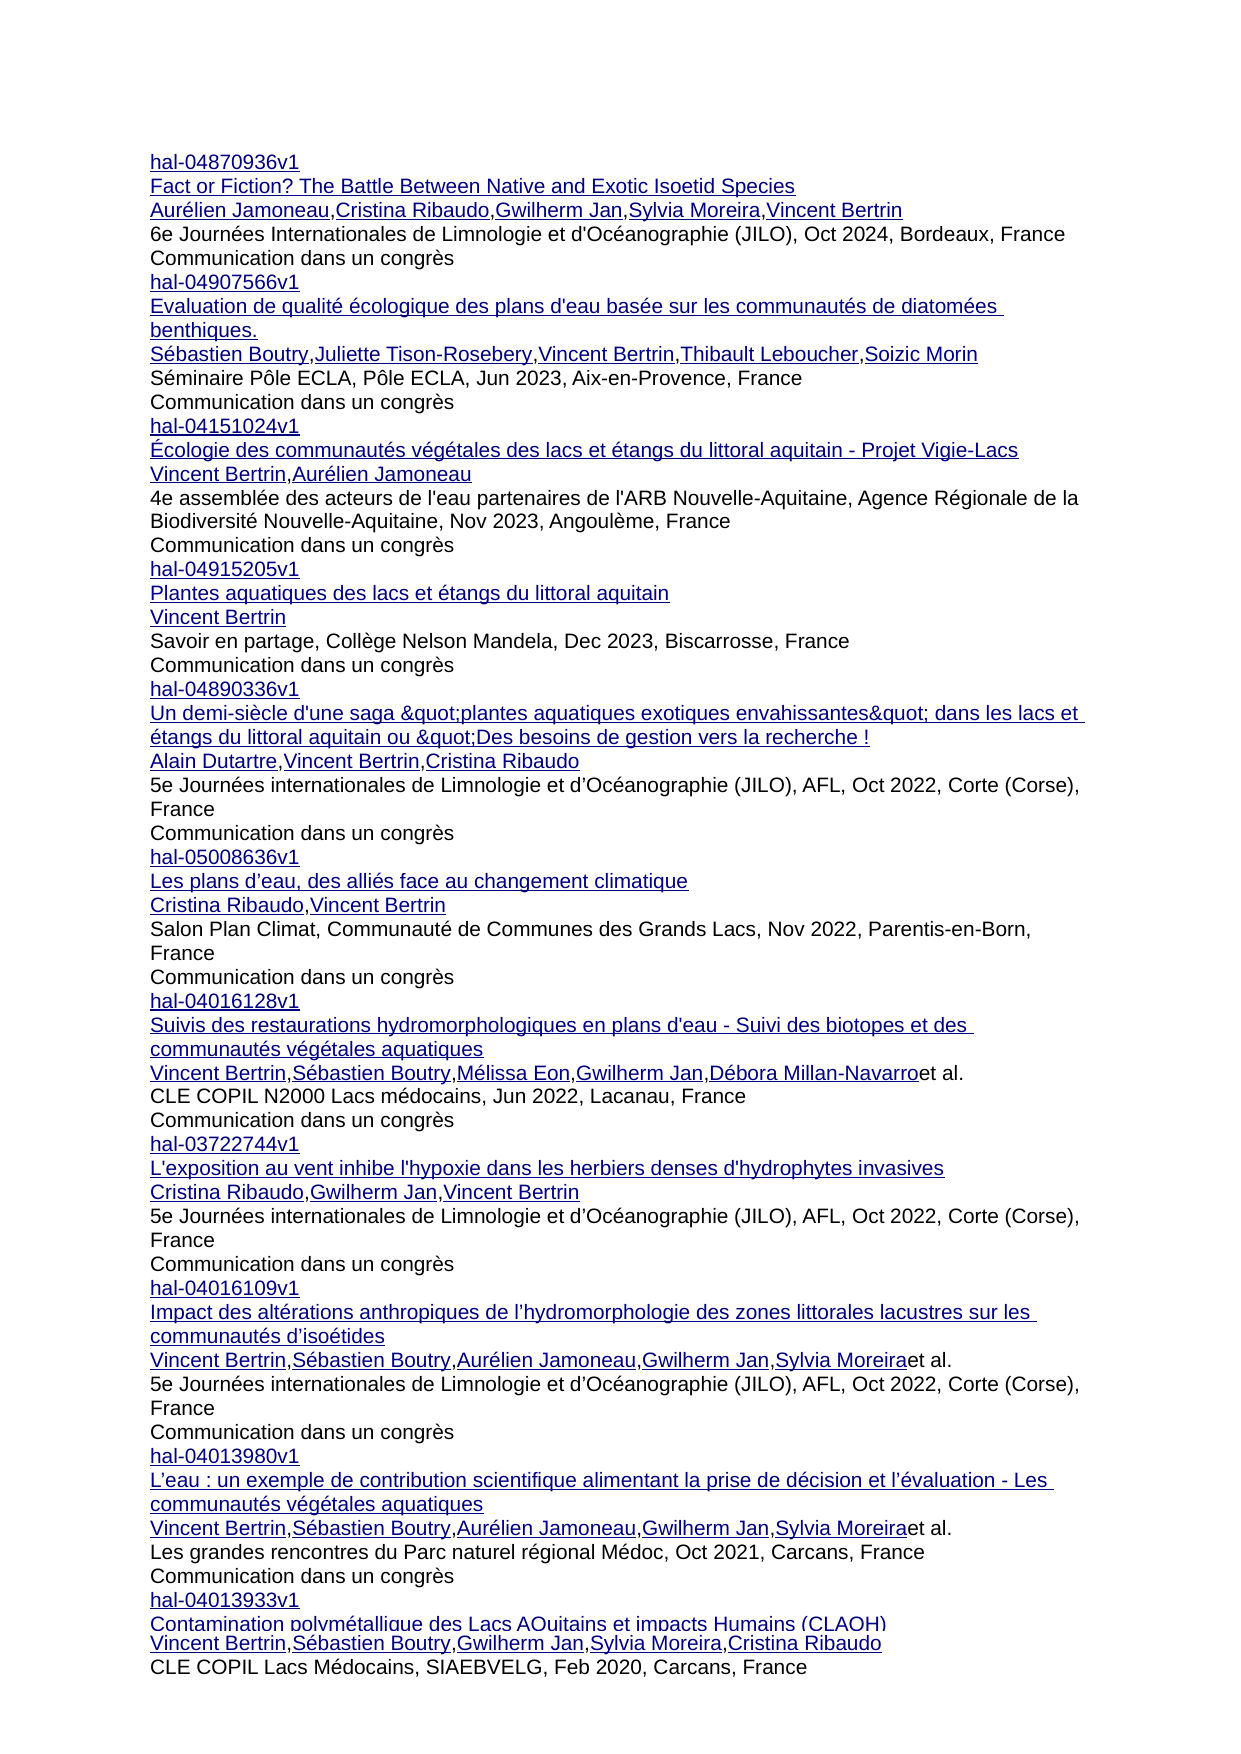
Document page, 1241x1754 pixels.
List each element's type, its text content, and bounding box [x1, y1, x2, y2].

table_cell L'exposition au vent inhibe l'hypoxie dans les herbiers denses d'hydrophytes invasives Cristina Ribaudo,Gwilherm Jan,Vincent Bertrin 5e Journées internationales de Limnologie et d’Océanographie (JILO), AFL, Oct 2022, Corte (Corse), France Communication dans un congrès hal-04016109v1 [150, 1156, 1090, 1300]
table_cell Fact or Fiction? The Battle Between Native and Exotic Isoetid Species Aurélien Jamoneau,Cristina Ribaudo,Gwilherm Jan,Sylvia Moreira,Vincent Bertrin 6e Journées Internationales de Limnologie et d'Océanographie (JILO), Oct 2024, Bordeaux, France Communication dans un congrès hal-04907566v1 [150, 174, 1090, 294]
table_cell L’eau : un exemple de contribution scientifique alimentant la prise de décision et l’évaluation - Les communautés végétales aquatiques Vincent Bertrin,Sébastien Boutry,Aurélien Jamoneau,Gwilherm Jan,Sylvia Moreiraet al. Les grandes rencontres du Parc naturel régional Médoc, Oct 2021, Carcans, France Communication dans un congrès hal-04013933v1 [150, 1468, 1090, 1611]
table_cell Contamination polymétallique des Lacs AQuitains et impacts Humains (CLAQH) Vincent Bertrin,Sébastien Boutry,Gwilherm Jan,Sylvia Moreira,Cristina Ribaudo CLE COPIL Lacs Médocains, SIAEBVELG, Feb 2020, Carcans, France [150, 1611, 1090, 1679]
table_cell Écologie des communautés végétales des lacs et étangs du littoral aquitain - Projet Vigie-Lacs Vincent Bertrin,Aurélien Jamoneau 4e assemblée des acteurs de l'eau partenaires de l'ARB Nouvelle-Aquitaine, Agence Régionale de la Biodiversité Nouvelle-Aquitaine, Nov 2023, Angoulème, France Communication dans un congrès hal-04915205v1 [150, 438, 1090, 581]
table_cell Les plans d’eau, des alliés face au changement climatique Cristina Ribaudo,Vincent Bertrin Salon Plan Climat, Communauté de Communes des Grands Lacs, Nov 2022, Parentis-en-Born, France Communication dans un congrès hal-04016128v1 [150, 869, 1090, 1012]
table_cell Impact des altérations anthropiques de l’hydromorphologie des zones littorales lacustres sur les communautés d’isoétides Vincent Bertrin,Sébastien Boutry,Aurélien Jamoneau,Gwilherm Jan,Sylvia Moreiraet al. 5e Journées internationales de Limnologie et d’Océanographie (JILO), AFL, Oct 2022, Corte (Corse), France Communication dans un congrès hal-04013980v1 [150, 1300, 1090, 1468]
table_cell Plantes aquatiques des lacs et étangs du littoral aquitain Vincent Bertrin Savoir en partage, Collège Nelson Mandela, Dec 2023, Biscarrosse, France Communication dans un congrès hal-04890336v1 [150, 581, 1090, 701]
table_cell hal-04870936v1 [150, 150, 1090, 174]
table_cell Suivis des restaurations hydromorphologiques en plans d'eau - Suivi des biotopes et des communautés végétales aquatiques Vincent Bertrin,Sébastien Boutry,Mélissa Eon,Gwilherm Jan,Débora Millan-Navarroet al. CLE COPIL N2000 Lacs médocains, Jun 2022, Lacanau, France Communication dans un congrès hal-03722744v1 [150, 1013, 1090, 1156]
table_cell Evaluation de qualité écologique des plans d'eau basée sur les communautés de diatomées benthiques. Sébastien Boutry,Juliette Tison-Rosebery,Vincent Bertrin,Thibault Leboucher,Soizic Morin Séminaire Pôle ECLA, Pôle ECLA, Jun 2023, Aix-en-Provence, France Communication dans un congrès hal-04151024v1 [150, 294, 1090, 437]
table_cell Un demi-siècle d'une saga &quot;plantes aquatiques exotiques envahissantes&quot; dans les lacs et étangs du littoral aquitain ou &quot;Des besoins de gestion vers la recherche ! Alain Dutartre,Vincent Bertrin,Cristina Ribaudo 5e Journées internationales de Limnologie et d’Océanographie (JILO), AFL, Oct 2022, Corte (Corse), France Communication dans un congrès hal-05008636v1 [150, 701, 1090, 869]
